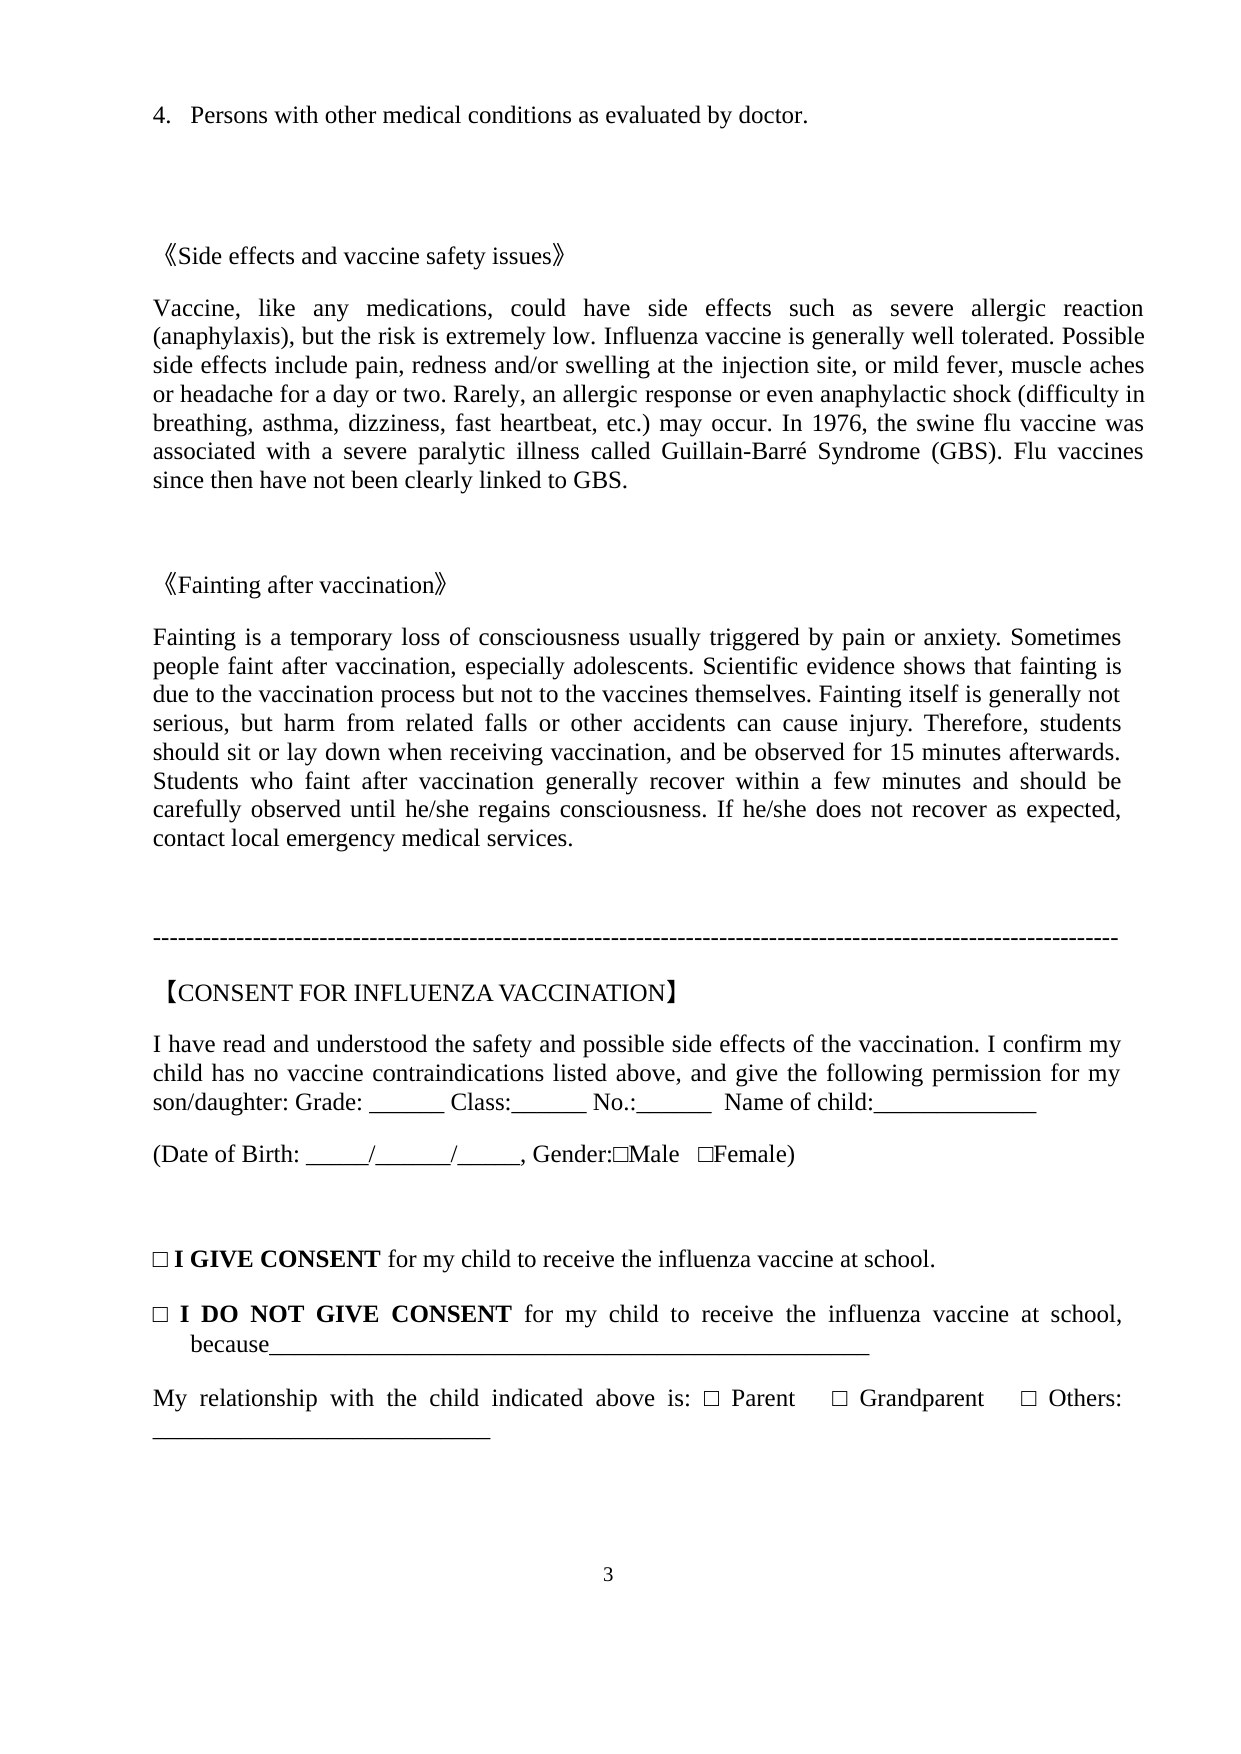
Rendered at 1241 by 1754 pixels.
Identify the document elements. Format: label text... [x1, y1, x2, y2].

text □ I DO NOT GIVE CONSENT for my child to receive the influenza vaccine at school, because________________________________________________ [153, 1296, 1122, 1358]
text My relationship with the child indicated above is: □ Parent □ Grandparent □ Others: ___________________________ [153, 1379, 1122, 1442]
text Fainting is a temporary loss of consciousness usually triggered by pain or anxiety. Sometimes people faint after vaccination, especially adolescents. Scientific evidence shows that fainting is due to the vaccination process but not to the vaccines themselves. Fainting itself is generally not serious, but harm from related falls or other accidents can cause injury. Therefore, students should sit or lay down when receiving vaccination, and be observed for 15 minutes afterwards. Students who faint after vaccination generally recover within a few minutes and should be carefully observed until he/she regains consciousness. If he/she does not recover as expected, contact local emergency medical services. [153, 622, 1122, 852]
text (Date of Birth: _____/______/_____, Gender:□Male □Female) [153, 1136, 1122, 1170]
text I have read and understood the safety and possible side effects of the vaccination. I confirm my child has no vaccine contraindications listed above, and give the following permission for my son/daughter: Grade: ______ Class:______ No.:______ Name of child:_____________ [153, 1029, 1122, 1115]
text □ I GIVE CONSENT for my child to receive the influenza vaccine at school. [153, 1241, 1122, 1275]
table_header 《Side effects and vaccine safety issues》 Vaccine, like any medications, could have side effects such as severe allergic reaction (anaphylaxis), but the risk is extremely low. Influenza vaccine is generally well tolerated. Possible side effects include pain, redness and/or swelling at the injection site, or mild fever, muscle aches or headache for a day or two. Rarely, an allergic response or even anaphylactic shock (difficulty in breathing, asthma, dizziness, fast heartbeat, etc.) may occur. In 1976, the swine flu vaccine was associated with a severe paralytic illness called Guillain-Barré Syndrome (GBS). Flu vaccines since then have not been clearly linked to GBS. [83, 226, 1156, 554]
text -------------------------------------------------------------------------------------------------------------------- [153, 922, 1122, 951]
text 《Fainting after vaccination》 [153, 565, 1122, 601]
text 【CONSENT FOR INFLUENZA VACCINATION】 [153, 972, 1122, 1008]
list Persons with other medical conditions as evaluated by doctor. [153, 100, 1122, 128]
